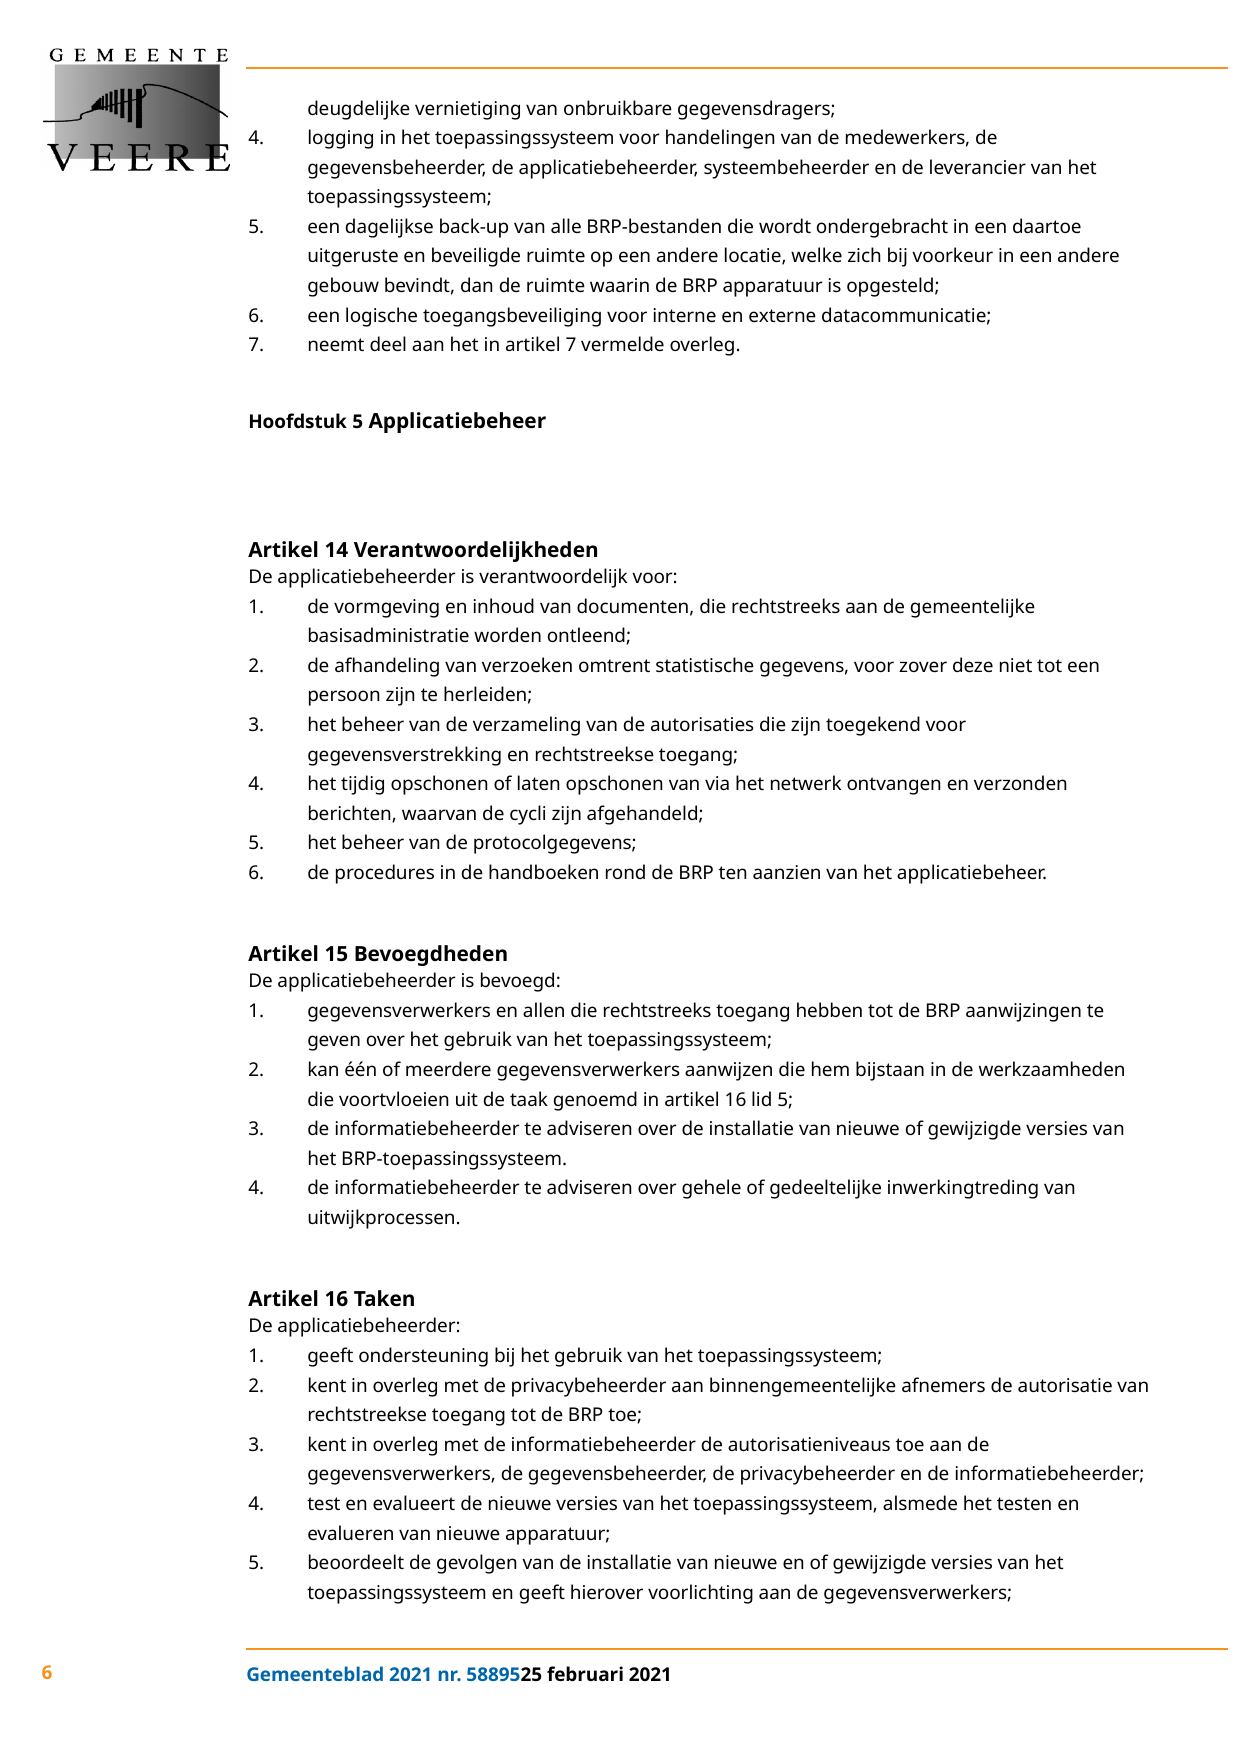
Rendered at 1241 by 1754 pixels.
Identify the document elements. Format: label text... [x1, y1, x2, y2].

list een dagelijkse back-up van alle BRP-bestanden die wordt ondergebracht in een daartoe uitgeruste en beveiligde ruimte op een andere locatie, welke zich bij voorkeur in een andere gebouw bevindt, dan de ruimte waarin de BRP apparatuur is opgesteld; [248, 213, 1152, 298]
list kan één of meerdere gegevensverwerkers aanwijzen die hem bijstaan in de werkzaamheden die voortvloeien uit de taak genoemd in artikel 16 lid 5; [248, 1056, 1152, 1112]
list neemt deel aan het in artikel 7 vermelde overleg. [248, 331, 1152, 357]
list de informatiebeheerder te adviseren over gehele of gedeeltelijke inwerkingtreding van uitwijkprocessen. [248, 1174, 1152, 1230]
list logging in het toepassingssysteem voor handelingen van de medewerkers, de gegevensbeheerder, de applicatiebeheerder, systeembeheerder en de leverancier van het toepassingssysteem; [248, 124, 1152, 209]
list de vormgeving en inhoud van documenten, die rechtstreeks aan de gemeentelijke basisadministratie worden ontleend; [248, 593, 1152, 648]
list de informatiebeheerder te adviseren over de installatie van nieuwe of gewijzigde versies van het BRP-toepassingssysteem. [248, 1115, 1152, 1171]
text De applicatiebeheerder is verantwoordelijk voor: [248, 563, 1152, 589]
list kent in overleg met de informatiebeheerder de autorisatieniveaus toe aan de gegevensverwerkers, de gegevensbeheerder, de privacybeheerder en de informatiebeheerder; [248, 1431, 1152, 1486]
text De applicatiebeheerder is bevoegd: [248, 967, 1152, 993]
list een logische toegangsbeveiliging voor interne en externe datacommunicatie; [248, 302, 1152, 328]
list geeft ondersteuning bij het gebruik van het toepassingssysteem; [248, 1342, 1152, 1368]
list het beheer van de verzameling van de autorisaties die zijn toegekend voor gegevensverstrekking en rechtstreekse toegang; [248, 711, 1152, 766]
text Hoofdstuk 5 Applicatiebeheer [248, 407, 1152, 435]
list kent in overleg met de privacybeheerder aan binnengemeentelijke afnemers de autorisatie van rechtstreekse toegang tot de BRP toe; [248, 1372, 1152, 1427]
list test en evalueert de nieuwe versies van het toepassingssysteem, alsmede het testen en evalueren van nieuwe apparatuur; [248, 1490, 1152, 1545]
text Artikel 16 Taken [248, 1284, 1152, 1313]
list deugdelijke vernietiging van onbruikbare gegevensdragers; [248, 95, 1152, 121]
picture [41, 47, 231, 172]
list het tijdig opschonen of laten opschonen van via het netwerk ontvangen en verzonden berichten, waarvan de cycli zijn afgehandeld; [248, 770, 1152, 826]
text De applicatiebeheerder: [248, 1313, 1152, 1338]
text Artikel 14 Verantwoordelijkheden [248, 535, 1152, 563]
list de procedures in de handboeken rond de BRP ten aanzien van het applicatiebeheer. [248, 859, 1152, 885]
list het beheer van de protocolgegevens; [248, 829, 1152, 855]
list beoordeelt de gevolgen van de installatie van nieuwe en of gewijzigde versies van het toepassingssysteem en geeft hierover voorlichting aan de gegevensverwerkers; [248, 1549, 1152, 1604]
list de afhandeling van verzoeken omtrent statistische gegevens, voor zover deze niet tot een persoon zijn te herleiden; [248, 652, 1152, 707]
text Artikel 15 Bevoegdheden [248, 939, 1152, 967]
list gegevensverwerkers en allen die rechtstreeks toegang hebben tot de BRP aanwijzingen te geven over het gebruik van het toepassingssysteem; [248, 997, 1152, 1052]
